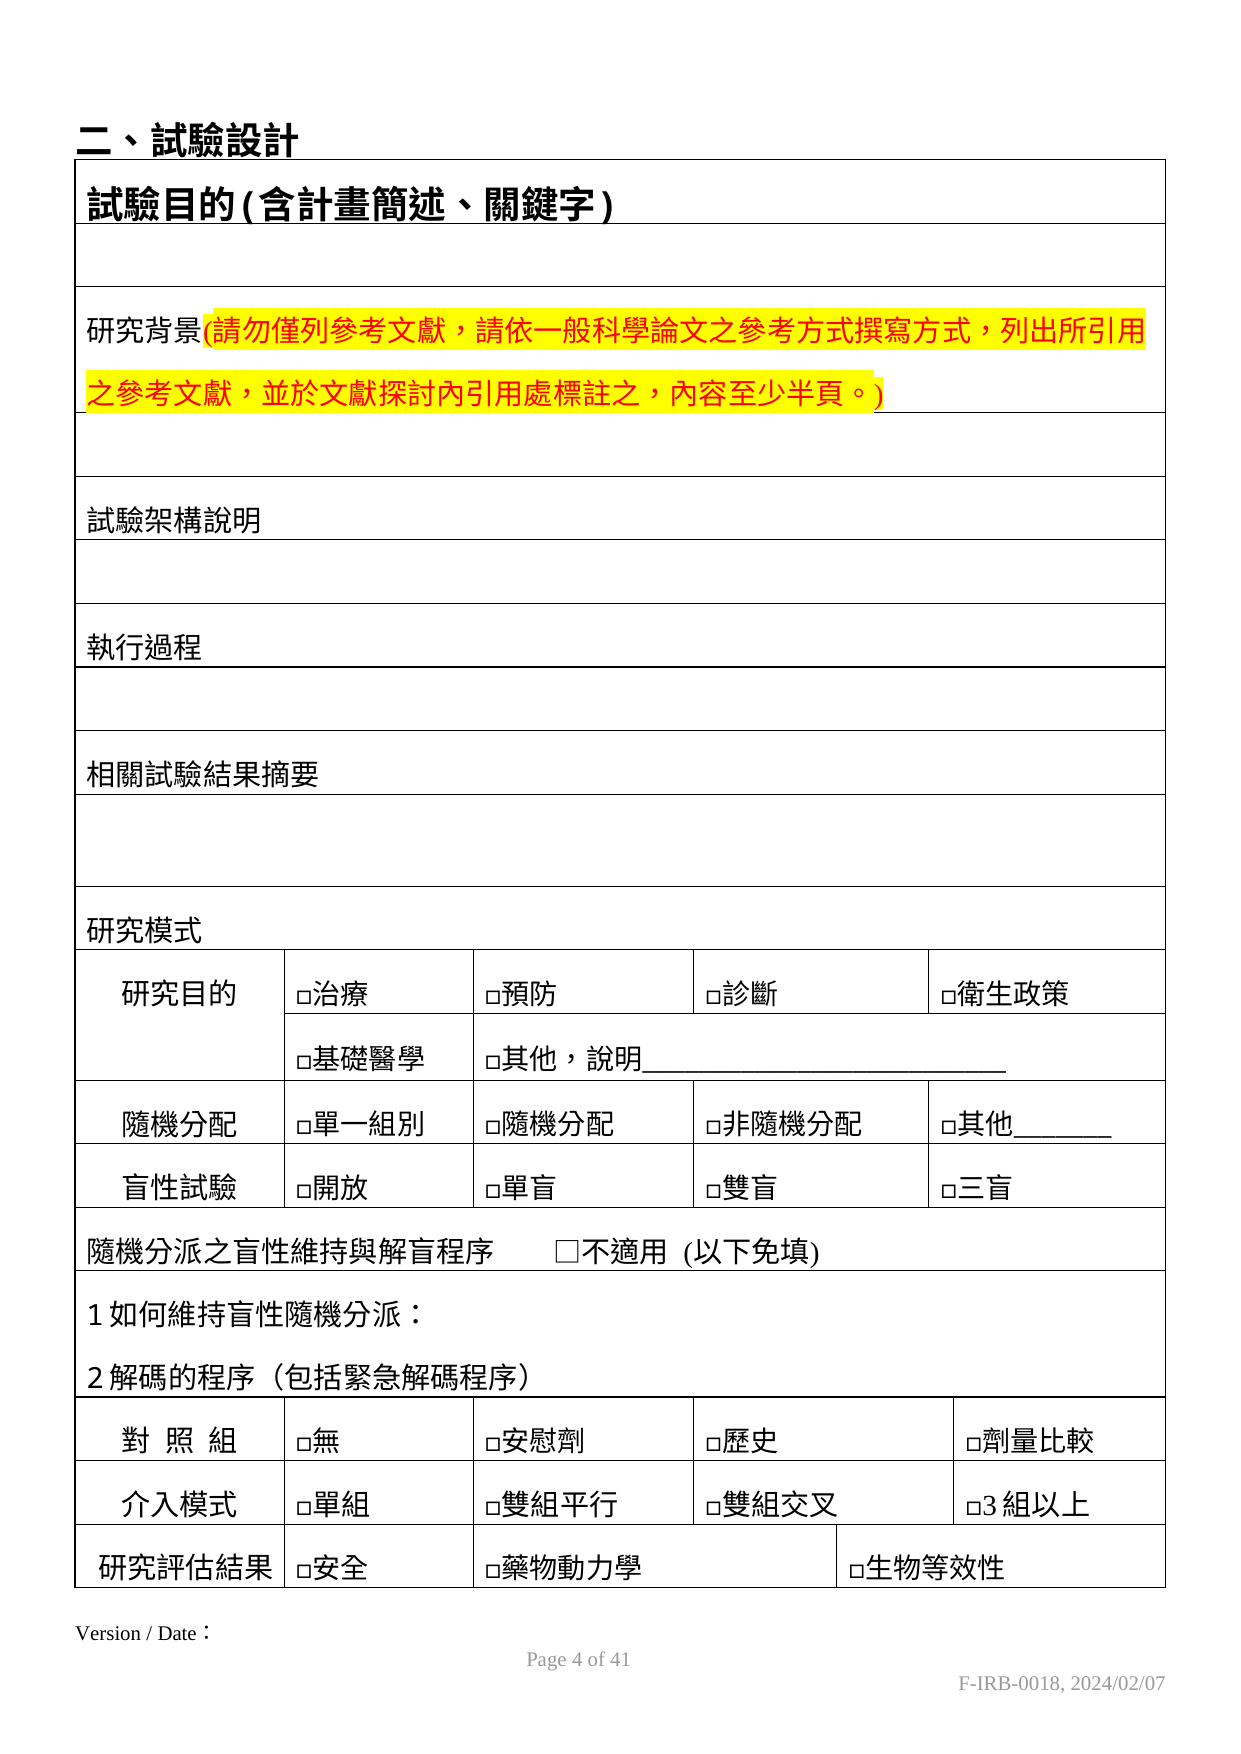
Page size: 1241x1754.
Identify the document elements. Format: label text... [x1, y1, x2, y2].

table_cell □安慰劑 [474, 1398, 693, 1460]
table_cell □歷史 [694, 1398, 953, 1460]
table_cell 執行過程 [76, 604, 1165, 666]
text 二、試驗設計 [75, 97, 1165, 159]
table_cell □雙盲 [694, 1144, 928, 1207]
table_header 試驗目的(含計畫簡述、關鍵字) [76, 160, 1165, 223]
table_cell 對 照 組 [76, 1398, 284, 1460]
table_cell □生物等效性 [837, 1525, 1165, 1587]
table_cell □3組以上 [954, 1461, 1165, 1523]
table_cell [76, 413, 1165, 476]
table_cell □基礎醫學 [285, 1014, 473, 1080]
table_cell □劑量比較 [954, 1398, 1165, 1460]
table_cell [76, 668, 1165, 730]
table_cell 試驗架構說明 [76, 477, 1165, 539]
table_cell □三盲 [929, 1144, 1165, 1207]
table_cell □其他_______ [929, 1081, 1165, 1143]
table_cell □治療 [285, 950, 473, 1013]
table_cell □無 [285, 1398, 473, 1460]
table_cell 研究背景(請勿僅列參考文獻，請依一般科學論文之參考方式撰寫方式，列出所引用之參考文獻，並於文獻探討內引用處標註之，內容至少半頁。) [76, 287, 1165, 412]
table_cell □預防 [474, 950, 693, 1013]
table_cell □隨機分配 [474, 1081, 693, 1143]
table_cell 隨機分派之盲性維持與解盲程序 □不適用 (以下免填) [76, 1208, 1165, 1270]
table_cell □安全 [285, 1525, 473, 1587]
table_cell □單一組別 [285, 1081, 473, 1143]
table_cell 研究評估結果 [76, 1525, 284, 1587]
table_cell □開放 [285, 1144, 473, 1207]
table_cell 盲性試驗 [76, 1144, 284, 1207]
table_cell 1 如何維持盲性隨機分派： 2解碼的程序（包括緊急解碼程序） [76, 1271, 1165, 1396]
table_cell □藥物動力學 [474, 1525, 836, 1587]
table_cell □雙組交叉 [694, 1461, 953, 1523]
table_cell 研究目的 [76, 950, 284, 1080]
table_cell [76, 540, 1165, 603]
table_cell □非隨機分配 [694, 1081, 928, 1143]
table_cell 隨機分配 [76, 1081, 284, 1143]
table_cell □單盲 [474, 1144, 693, 1207]
table_cell 介入模式 [76, 1461, 284, 1523]
table_cell □單組 [285, 1461, 473, 1523]
table_cell [76, 795, 1165, 886]
table_cell □衛生政策 [929, 950, 1165, 1013]
table_cell 相關試驗結果摘要 [76, 731, 1165, 793]
table_cell [76, 224, 1165, 286]
table_cell □其他，說明__________________________ [474, 1014, 1165, 1080]
table_cell 研究模式 [76, 887, 1165, 949]
table_cell □診斷 [694, 950, 928, 1013]
table_cell □雙組平行 [474, 1461, 693, 1523]
